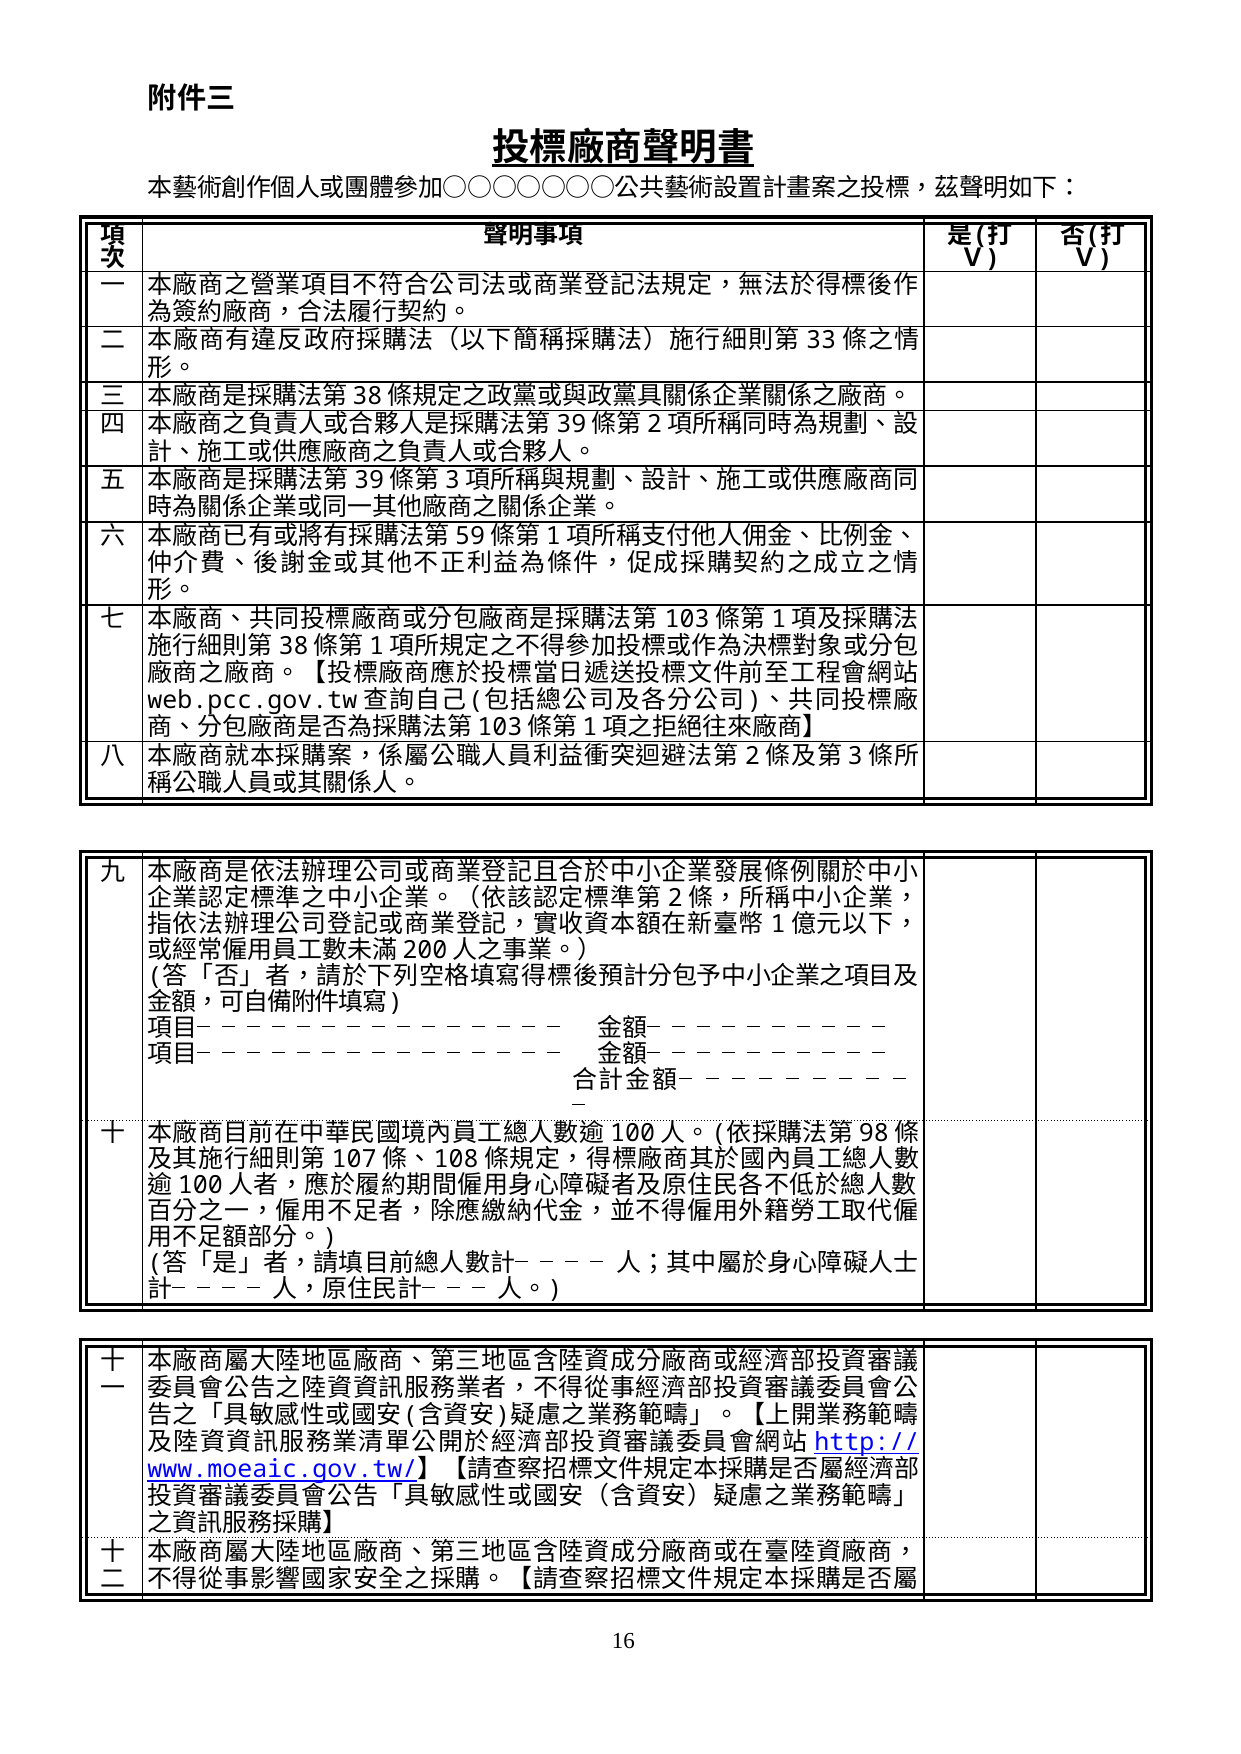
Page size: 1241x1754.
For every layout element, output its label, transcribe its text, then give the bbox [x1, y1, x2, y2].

table_header [925, 1348, 1035, 1537]
table_header [1037, 1341, 1149, 1537]
table_cell 四 [88, 411, 142, 465]
table_cell [925, 467, 1035, 521]
table_cell 本廠商之營業項目不符合公司法或商業登記法規定，無法於得標後作為簽約廠商，合法履行契約。 [143, 272, 923, 326]
table_header 是(打Ｖ) [925, 225, 1035, 271]
table_cell [925, 411, 1035, 465]
table_cell [925, 327, 1035, 381]
table_cell 本廠商有違反政府採購法（以下簡稱採購法）施行細則第33條之情形。 [143, 327, 923, 381]
table_header [1037, 1348, 1144, 1537]
table_cell [925, 523, 1035, 604]
table_cell [1037, 523, 1144, 604]
table_cell [925, 1537, 1035, 1592]
table_cell [1037, 742, 1144, 797]
table_cell [925, 1120, 1035, 1303]
table_cell [1037, 411, 1144, 465]
text 附件三 [148, 75, 1098, 117]
table_cell [925, 383, 1035, 409]
table_header [1037, 859, 1144, 1119]
table_header [925, 859, 1035, 1119]
text 投標廠商聲明書 [148, 117, 1098, 172]
table_cell [925, 272, 1035, 326]
table_cell [1037, 272, 1144, 326]
table_header 否(打Ｖ) [1037, 219, 1149, 271]
table_cell 十二 [88, 1537, 142, 1592]
table_header 聲明事項 [143, 225, 923, 271]
table_cell [1037, 1120, 1144, 1303]
table_cell 二 [88, 327, 142, 381]
table_cell 六 [88, 523, 142, 604]
table_cell [1037, 1537, 1144, 1592]
table_header 本廠商是依法辦理公司或商業登記且合於中小企業發展條例關於中小企業認定標準之中小企業。（依該認定標準第2條，所稱中小企業，指依法辦理公司登記或商業登記，實收資本額在新臺幣1億元以下，或經常僱用員工數未滿200人之事業。） (答「否」者，請於下列空格填寫得標後預計分包予中小企業之項目及金額，可自備附件填寫) 項目╴╴╴╴╴╴╴╴╴╴╴╴╴╴╴ 金額╴╴╴╴╴╴╴╴╴╴ 項目╴╴╴╴╴╴╴╴╴╴╴╴╴╴╴ 金額╴╴╴╴╴╴╴╴╴╴ 合計金額╴╴╴╴╴╴╴╴╴╴ [143, 859, 923, 1119]
table_header 本廠商屬大陸地區廠商、第三地區含陸資成分廠商或經濟部投資審議委員會公告之陸資資訊服務業者，不得從事經濟部投資審議委員會公告之「具敏感性或國安(含資安)疑慮之業務範疇」。【上開業務範疇及陸資資訊服務業清單公開於經濟部投資審議委員會網站http://www.moeaic.gov.tw/】【請查察招標文件規定本採購是否屬經濟部投資審議委員會公告「具敏感性或國安（含資安）疑慮之業務範疇」之資訊服務採購】 [143, 1348, 923, 1537]
table_header [1037, 853, 1149, 1119]
table_cell 七 [88, 606, 142, 741]
table_header [925, 1341, 1035, 1345]
table_header 項次 [83, 219, 142, 271]
table_cell [925, 606, 1035, 741]
table_cell [925, 742, 1035, 797]
table_cell 五 [88, 467, 142, 521]
table_cell [1037, 327, 1144, 381]
table_header 九 [83, 853, 142, 1119]
table_cell 一 [88, 272, 142, 326]
table_cell 本廠商是採購法第39條第3項所稱與規劃、設計、施工或供應廠商同時為關係企業或同一其他廠商之關係企業。 [143, 467, 923, 521]
table_cell 三 [88, 383, 142, 409]
table_cell 本廠商、共同投標廠商或分包廠商是採購法第103條第1項及採購法施行細則第38條第1項所規定之不得參加投標或作為決標對象或分包廠商之廠商。【投標廠商應於投標當日遞送投標文件前至工程會網站web.pcc.gov.tw查詢自己(包括總公司及各分公司)、共同投標廠商、分包廠商是否為採購法第103條第1項之拒絕往來廠商】 [143, 606, 923, 741]
table_cell [1037, 606, 1144, 741]
table_cell 本廠商目前在中華民國境內員工總人數逾100人。(依採購法第98條及其施行細則第107條、108條規定，得標廠商其於國內員工總人數逾100人者，應於履約期間僱用身心障礙者及原住民各不低於總人數百分之一，僱用不足者，除應繳納代金，並不得僱用外籍勞工取代僱用不足額部分。) (答「是」者，請填目前總人數計╴╴╴╴人；其中屬於身心障礙人士計╴╴╴╴人，原住民計╴╴╴人。) [143, 1120, 923, 1303]
table_cell [1037, 467, 1144, 521]
table_header 十一 [83, 1341, 142, 1537]
table_cell 本廠商之負責人或合夥人是採購法第39條第2項所稱同時為規劃、設計、施工或供應廠商之負責人或合夥人。 [143, 411, 923, 465]
table_cell 本廠商是採購法第38條規定之政黨或與政黨具關係企業關係之廠商。 [143, 383, 923, 409]
table_cell 十 [88, 1120, 142, 1303]
table_cell [1037, 383, 1144, 409]
text 本藝術創作個人或團體參加○○○○○○○公共藝術設置計畫案之投標，茲聲明如下： [148, 172, 1098, 203]
table_cell 本廠商就本採購案，係屬公職人員利益衝突迴避法第2條及第3條所稱公職人員或其關係人。 [143, 742, 923, 797]
table_cell 八 [88, 742, 142, 797]
table_cell 本廠商已有或將有採購法第59條第1項所稱支付他人佣金、比例金、仲介費、後謝金或其他不正利益為條件，促成採購契約之成立之情形。 [143, 523, 923, 604]
table_cell 本廠商屬大陸地區廠商、第三地區含陸資成分廠商或在臺陸資廠商，不得從事影響國家安全之採購。【請查察招標文件規定本採購是否屬 [143, 1537, 923, 1592]
